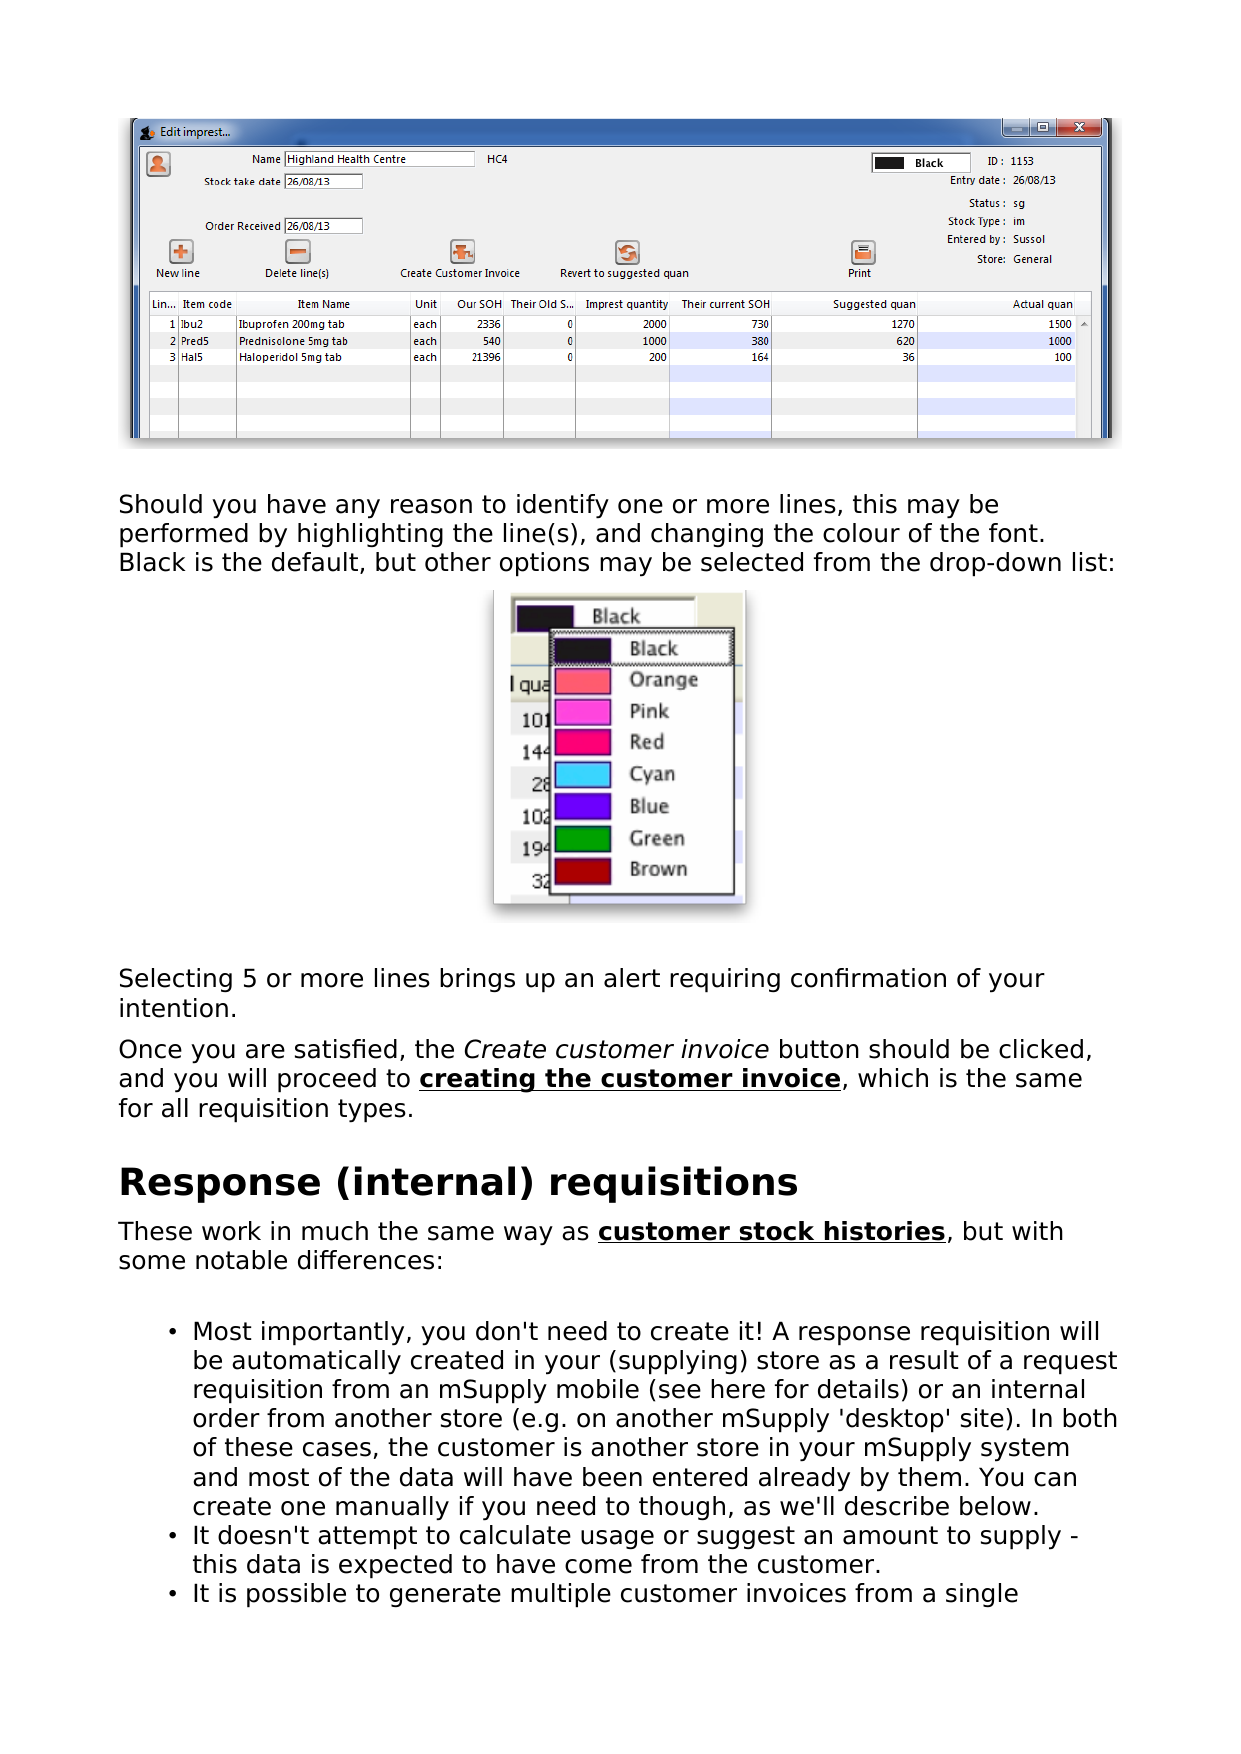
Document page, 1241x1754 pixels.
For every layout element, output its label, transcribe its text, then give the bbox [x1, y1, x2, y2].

list Most importantly, you don't need to create it! A response requisition will be automatically created in your (supplying) store as a result of a request requisition from an mSupply mobile (see here for details) or an internal order from another store (e.g. on another mSupply 'desktop' site). In both of these cases, the customer is another store in your mSupply system and most of the data will have been entered already by them. You can create one manually if you need to though, as we'll describe below. [177, 1317, 1122, 1521]
text Once you are satisfied, the Create customer invoice button should be clicked, and you will proceed to creating the customer invoice, which is the same for all requisition types. [118, 1036, 1122, 1123]
text Should you have any reason to identify one or more lines, this may be performed by highlighting the line(s), and changing the colour of the font. Black is the default, but other options may be selected from the drop-down list: [118, 490, 1122, 578]
picture [475, 590, 765, 923]
text Selecting 5 or more lines brings up an alert requiring confirmation of your intention. [118, 965, 1122, 1023]
list It is possible to generate multiple customer invoices from a single [177, 1579, 1122, 1609]
picture [118, 118, 1123, 449]
list It doesn't attempt to calculate usage or suggest an amount to supply - this data is expected to have come from the customer. [177, 1521, 1122, 1579]
subtitle Response (internal) requisitions [118, 1161, 1122, 1204]
text These work in much the same way as customer stock histories, but with some notable differences: [118, 1217, 1122, 1275]
